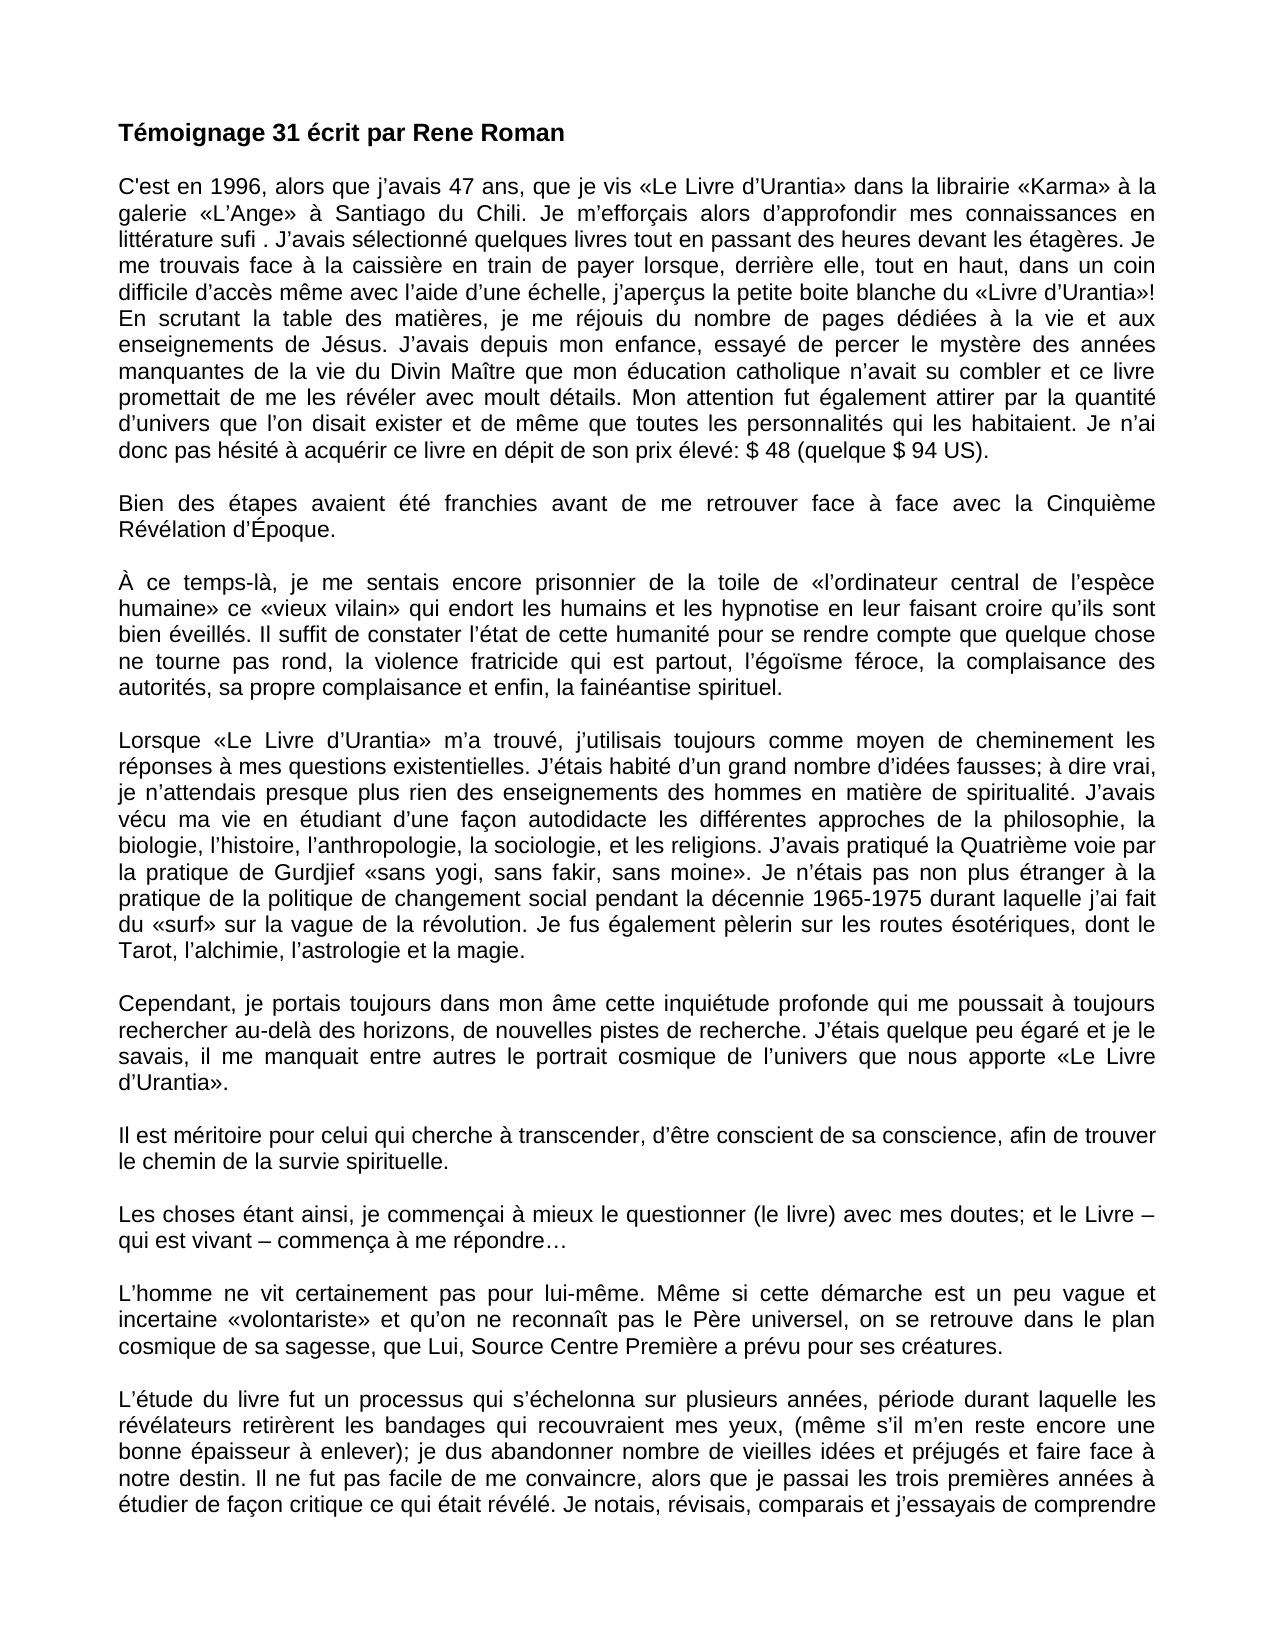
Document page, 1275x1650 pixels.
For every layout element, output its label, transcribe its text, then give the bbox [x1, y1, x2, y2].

text Cependant, je portais toujours dans mon âme cette inquiétude profonde qui me poussait à toujours rechercher au-delà des horizons, de nouvelles pistes de recherche. J’étais quelque peu égaré et je le savais, il me manquait entre autres le portrait cosmique de l’univers que nous apporte «Le Livre d’Urantia». [118, 990, 1157, 1096]
text L’homme ne vit certainement pas pour lui-même. Même si cette démarche est un peu vague et incertaine «volontariste» et qu’on ne reconnaît pas le Père universel, on se retrouve dans le plan cosmique de sa sagesse, que Lui, Source Centre Première a prévu pour ses créatures. [118, 1280, 1157, 1359]
text Témoignage 31 écrit par Rene Roman [118, 118, 1157, 147]
text Il est méritoire pour celui qui cherche à transcender, d’être conscient de sa conscience, afin de trouver le chemin de la survie spirituelle. [118, 1122, 1157, 1175]
text Lorsque «Le Livre d’Urantia» m’a trouvé, j’utilisais toujours comme moyen de cheminement les réponses à mes questions existentielles. J’étais habité d’un grand nombre d’idées fausses; à dire vrai, je n’attendais presque plus rien des enseignements des hommes en matière de spiritualité. J’avais vécu ma vie en étudiant d’une façon autodidacte les différentes approches de la philosophie, la biologie, l’histoire, l’anthropologie, la sociologie, et les religions. J’avais pratiqué la Quatrième voie par la pratique de Gurdjief «sans yogi, sans fakir, sans moine». Je n’étais pas non plus étranger à la pratique de la politique de changement social pendant la décennie 1965-1975 durant laquelle j’ai fait du «surf» sur la vague de la révolution. Je fus également pèlerin sur les routes ésotériques, dont le Tarot, l’alchimie, l’astrologie et la magie. [118, 727, 1157, 964]
text Les choses étant ainsi, je commençai à mieux le questionner (le livre) avec mes doutes; et le Livre – qui est vivant – commença à me répondre… [118, 1201, 1157, 1254]
text Bien des étapes avaient été franchies avant de me retrouver face à face avec la Cinquième Révélation d’Époque. [118, 489, 1157, 542]
text À ce temps-là, je me sentais encore prisonnier de la toile de «l’ordinateur central de l’espèce humaine» ce «vieux vilain» qui endort les humains et les hypnotise en leur faisant croire qu’ils sont bien éveillés. Il suffit de constater l’état de cette humanité pour se rendre compte que quelque chose ne tourne pas rond, la violence fratricide qui est partout, l’égoïsme féroce, la complaisance des autorités, sa propre complaisance et enfin, la fainéantise spirituel. [118, 568, 1157, 700]
text L’étude du livre fut un processus qui s’échelonna sur plusieurs années, période durant laquelle les révélateurs retirèrent les bandages qui recouvraient mes yeux, (même s’il m’en reste encore une bonne épaisseur à enlever); je dus abandonner nombre de vieilles idées et préjugés et faire face à notre destin. Il ne fut pas facile de me convaincre, alors que je passai les trois premières années à étudier de façon critique ce qui était révélé. Je notais, révisais, comparais et j’essayais de comprendre [118, 1386, 1157, 1517]
text C'est en 1996, alors que j’avais 47 ans, que je vis «Le Livre d’Urantia» dans la librairie «Karma» à la galerie «L’Ange» à Santiago du Chili. Je m’efforçais alors d’approfondir mes connaissances en littérature sufi . J’avais sélectionné quelques livres tout en passant des heures devant les étagères. Je me trouvais face à la caissière en train de payer lorsque, derrière elle, tout en haut, dans un coin difficile d’accès même avec l’aide d’une échelle, j’aperçus la petite boite blanche du «Livre d’Urantia»! En scrutant la table des matières, je me réjouis du nombre de pages dédiées à la vie et aux enseignements de Jésus. J’avais depuis mon enfance, essayé de percer le mystère des années manquantes de la vie du Divin Maître que mon éducation catholique n’avait su combler et ce livre promettait de me les révéler avec moult détails. Mon attention fut également attirer par la quantité d’univers que l’on disait exister et de même que toutes les personnalités qui les habitaient. Je n’ai donc pas hésité à acquérir ce livre en dépit de son prix élevé: $ 48 (quelque $ 94 US). [118, 173, 1157, 463]
